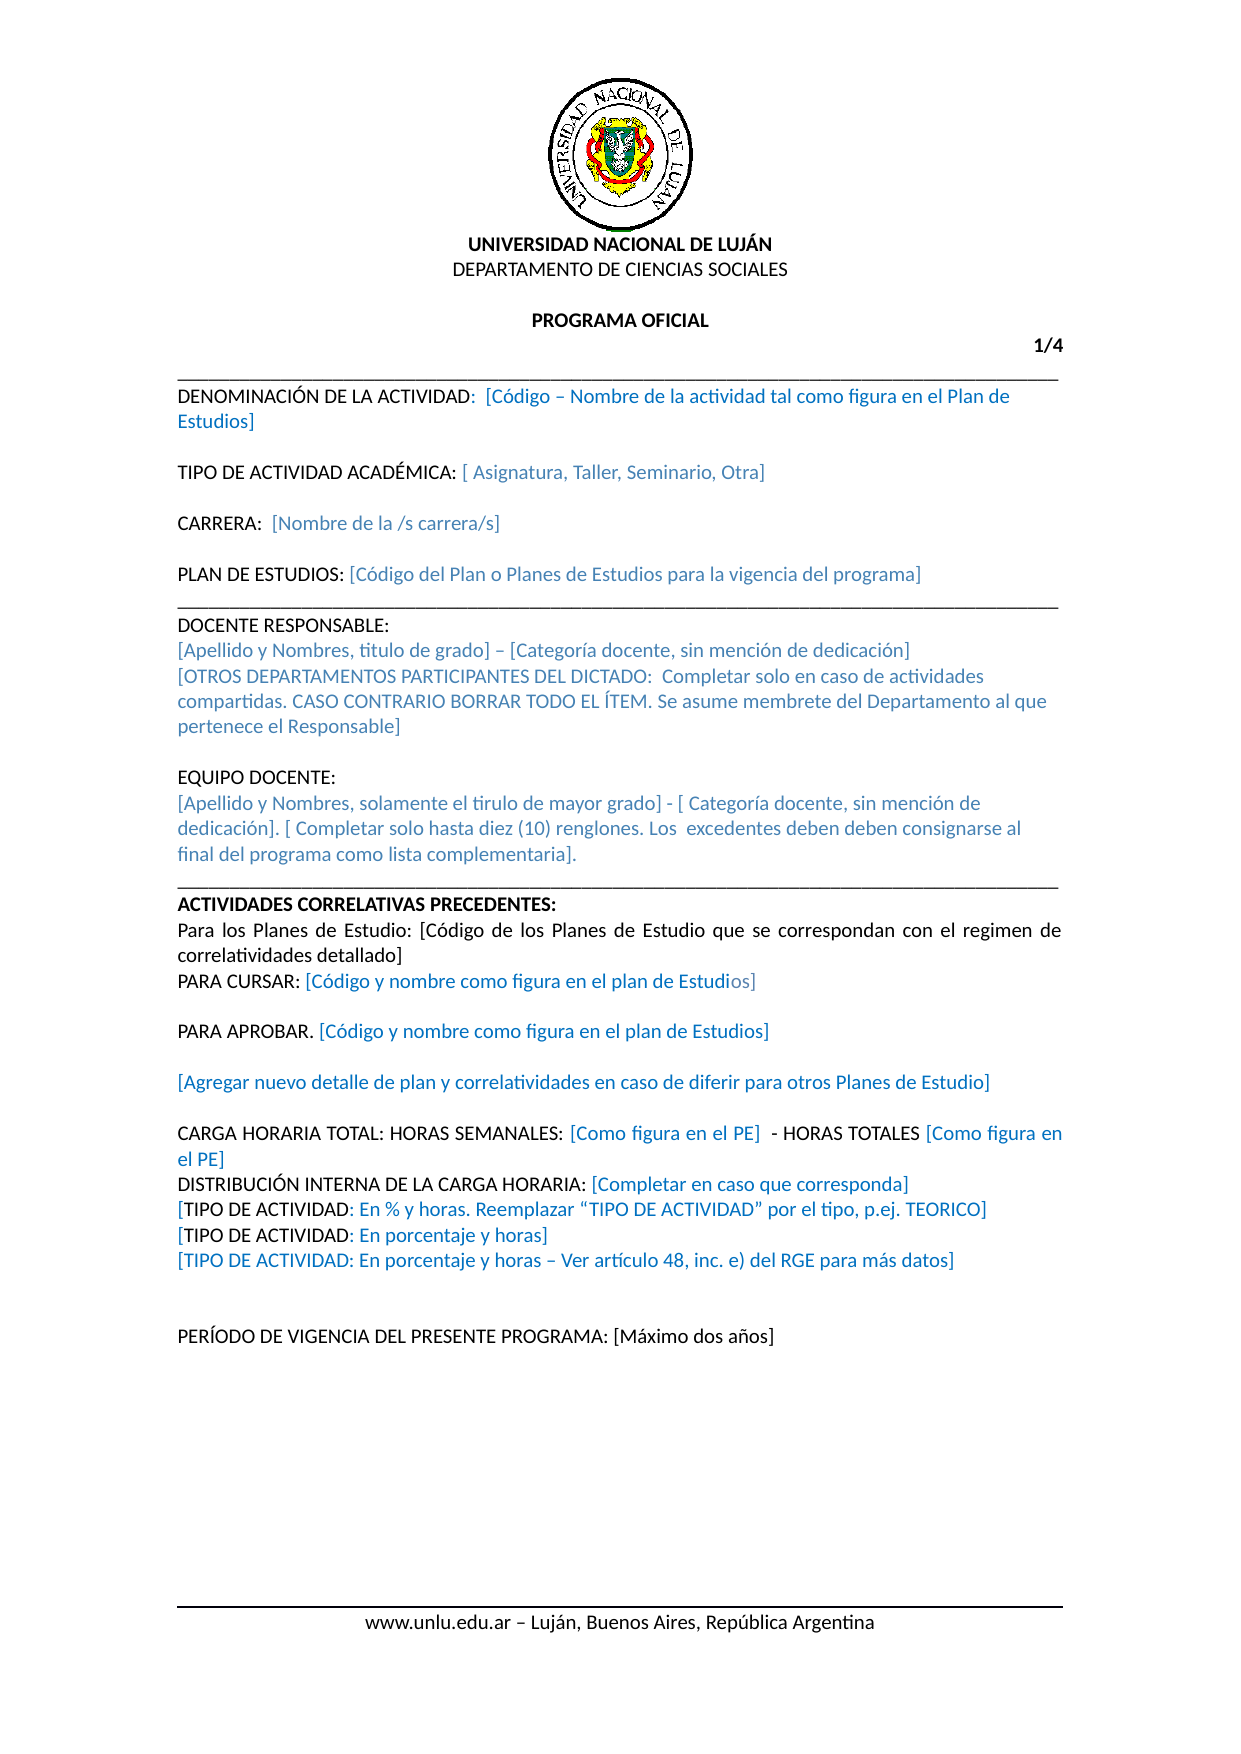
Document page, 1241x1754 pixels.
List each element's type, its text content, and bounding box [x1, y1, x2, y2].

text PARA CURSAR: [Código y nombre como figura en el plan de Estudios] [177, 968, 1063, 993]
text [Apellido y Nombres, solamente el tirulo de mayor grado] - [ Categoría docente, sin mención de dedicación]. [ Completar solo hasta diez (10) renglones. Los excedentes deben deben consignarse al final del programa como lista complementaria]. [177, 790, 1063, 866]
text DENOMINACIÓN DE LA ACTIVIDAD: [Código – Nombre de la actividad tal como figura en el Plan de Estudios] [177, 383, 1063, 434]
text CARRERA: [Nombre de la /s carrera/s] [177, 510, 1063, 536]
text _____________________________________________________________________________________ [177, 587, 1063, 612]
text _____________________________________________________________________________________ [177, 358, 1063, 383]
text CARGA HORARIA TOTAL: HORAS SEMANALES: [Como figura en el PE] - HORAS TOTALES [Como figura en el PE] [177, 1120, 1063, 1171]
text _____________________________________________________________________________________ [177, 866, 1063, 892]
text [TIPO DE ACTIVIDAD: En % y horas. Reemplazar “TIPO DE ACTIVIDAD” por el tipo, p.ej. TEORICO] [177, 1197, 1063, 1222]
text [TIPO DE ACTIVIDAD: En porcentaje y horas – Ver artículo 48, inc. e) del RGE para más datos] [177, 1247, 1063, 1273]
text DOCENTE RESPONSABLE: [177, 612, 1063, 637]
text [TIPO DE ACTIVIDAD: En porcentaje y horas] [177, 1222, 1063, 1247]
text [Apellido y Nombres, titulo de grado] – [Categoría docente, sin mención de dedicación] [177, 637, 1063, 663]
text ACTIVIDADES CORRELATIVAS PRECEDENTES: [177, 892, 1063, 917]
text Para los Planes de Estudio: [Código de los Planes de Estudio que se correspondan con el regimen de correlatividades detallado] [177, 917, 1063, 968]
text DISTRIBUCIÓN INTERNA DE LA CARGA HORARIA: [Completar en caso que corresponda] [177, 1171, 1063, 1197]
text [OTROS DEPARTAMENTOS PARTICIPANTES DEL DICTADO: Completar solo en caso de actividades compartidas. CASO CONTRARIO BORRAR TODO EL ÍTEM. Se asume membrete del Departamento al que pertenece el Responsable] [177, 663, 1063, 739]
text PERÍODO DE VIGENCIA DEL PRESENTE PROGRAMA: [Máximo dos años] [177, 1324, 1063, 1349]
text [Agregar nuevo detalle de plan y correlatividades en caso de diferir para otros Planes de Estudio] [177, 1069, 1063, 1095]
text EQUIPO DOCENTE: [177, 764, 1063, 790]
text PLAN DE ESTUDIOS: [Código del Plan o Planes de Estudios para la vigencia del programa] [177, 561, 1063, 587]
text PARA APROBAR. [Código y nombre como figura en el plan de Estudios] [177, 1019, 1063, 1044]
text TIPO DE ACTIVIDAD ACADÉMICA: [ Asignatura, Taller, Seminario, Otra] [177, 459, 1063, 485]
